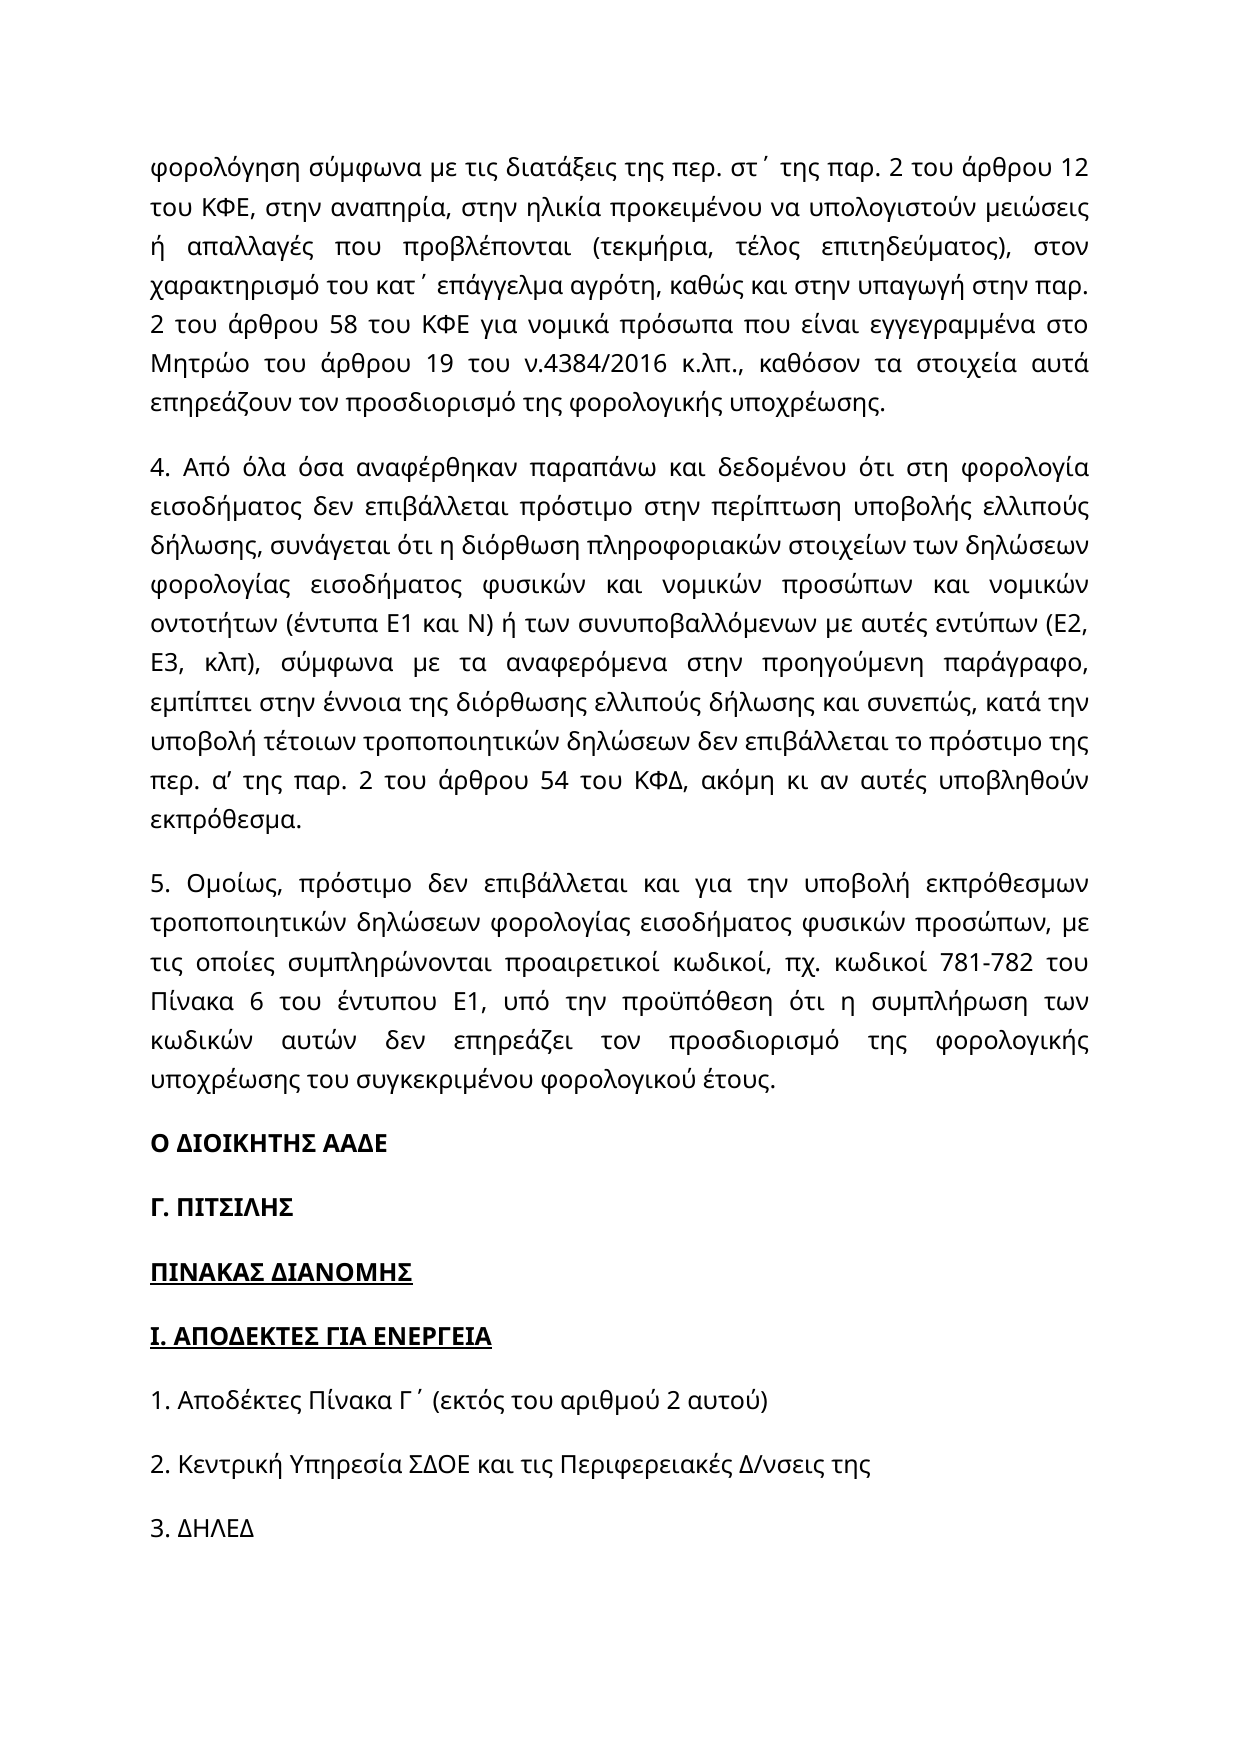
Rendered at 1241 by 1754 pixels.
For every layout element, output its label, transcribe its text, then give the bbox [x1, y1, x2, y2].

text 2. Κεντρική Υπηρεσία ΣΔΟΕ και τις Περιφερειακές Δ/νσεις της [150, 1447, 1090, 1481]
text 3. ΔΗΛΕΔ [150, 1511, 1090, 1545]
text 1. Αποδέκτες Πίνακα Γ΄ (εκτός του αριθμού 2 αυτού) [150, 1382, 1090, 1417]
text Ι. ΑΠΟΔΕΚΤΕΣ ΓΙΑ ΕΝΕΡΓΕΙΑ [150, 1318, 1090, 1352]
text 5. Ομοίως, πρόστιμο δεν επιβάλλεται και για την υποβολή εκπρόθεσμων τροποποιητικών δηλώσεων φορολογίας εισοδήματος φυσικών προσώπων, με τις οποίες συμπληρώνονται προαιρετικοί κωδικοί, πχ. κωδικοί 781-782 του Πίνακα 6 του έντυπου Ε1, υπό την προϋπόθεση ότι η συμπλήρωση των κωδικών αυτών δεν επηρεάζει τον προσδιορισμό της φορολογικής υποχρέωσης του συγκεκριμένου φορολογικού έτους. [150, 866, 1090, 1096]
text φορολόγηση σύμφωνα με τις διατάξεις της περ. στ΄ της παρ. 2 του άρθρου 12 του ΚΦΕ, στην αναπηρία, στην ηλικία προκειμένου να υπολογιστούν μειώσεις ή απαλλαγές που προβλέπονται (τεκμήρια, τέλος επιτηδεύματος), στον χαρακτηρισμό του κατ΄ επάγγελμα αγρότη, καθώς και στην υπαγωγή στην παρ. 2 του άρθρου 58 του ΚΦΕ για νομικά πρόσωπα που είναι εγγεγραμμένα στο Μητρώο του άρθρου 19 του ν.4384/2016 κ.λπ., καθόσον τα στοιχεία αυτά επηρεάζουν τον προσδιορισμό της φορολογικής υποχρέωσης. [150, 150, 1090, 419]
text Ο ΔΙΟΙΚΗΤΗΣ ΑΑΔΕ [150, 1126, 1090, 1160]
text Γ. ΠΙΤΣΙΛΗΣ [150, 1190, 1090, 1224]
text ΠΙΝΑΚΑΣ ΔΙΑΝΟΜΗΣ [150, 1254, 1090, 1288]
text 4. Από όλα όσα αναφέρθηκαν παραπάνω και δεδομένου ότι στη φορολογία εισοδήματος δεν επιβάλλεται πρόστιμο στην περίπτωση υποβολής ελλιπούς δήλωσης, συνάγεται ότι η διόρθωση πληροφοριακών στοιχείων των δηλώσεων φορολογίας εισοδήματος φυσικών και νομικών προσώπων και νομικών οντοτήτων (έντυπα Ε1 και Ν) ή των συνυποβαλλόμενων με αυτές εντύπων (Ε2, Ε3, κλπ), σύμφωνα με τα αναφερόμενα στην προηγούμενη παράγραφο, εμπίπτει στην έννοια της διόρθωσης ελλιπούς δήλωσης και συνεπώς, κατά την υποβολή τέτοιων τροποποιητικών δηλώσεων δεν επιβάλλεται το πρόστιμο της περ. α’ της παρ. 2 του άρθρου 54 του ΚΦΔ, ακόμη κι αν αυτές υποβληθούν εκπρόθεσμα. [150, 449, 1090, 836]
